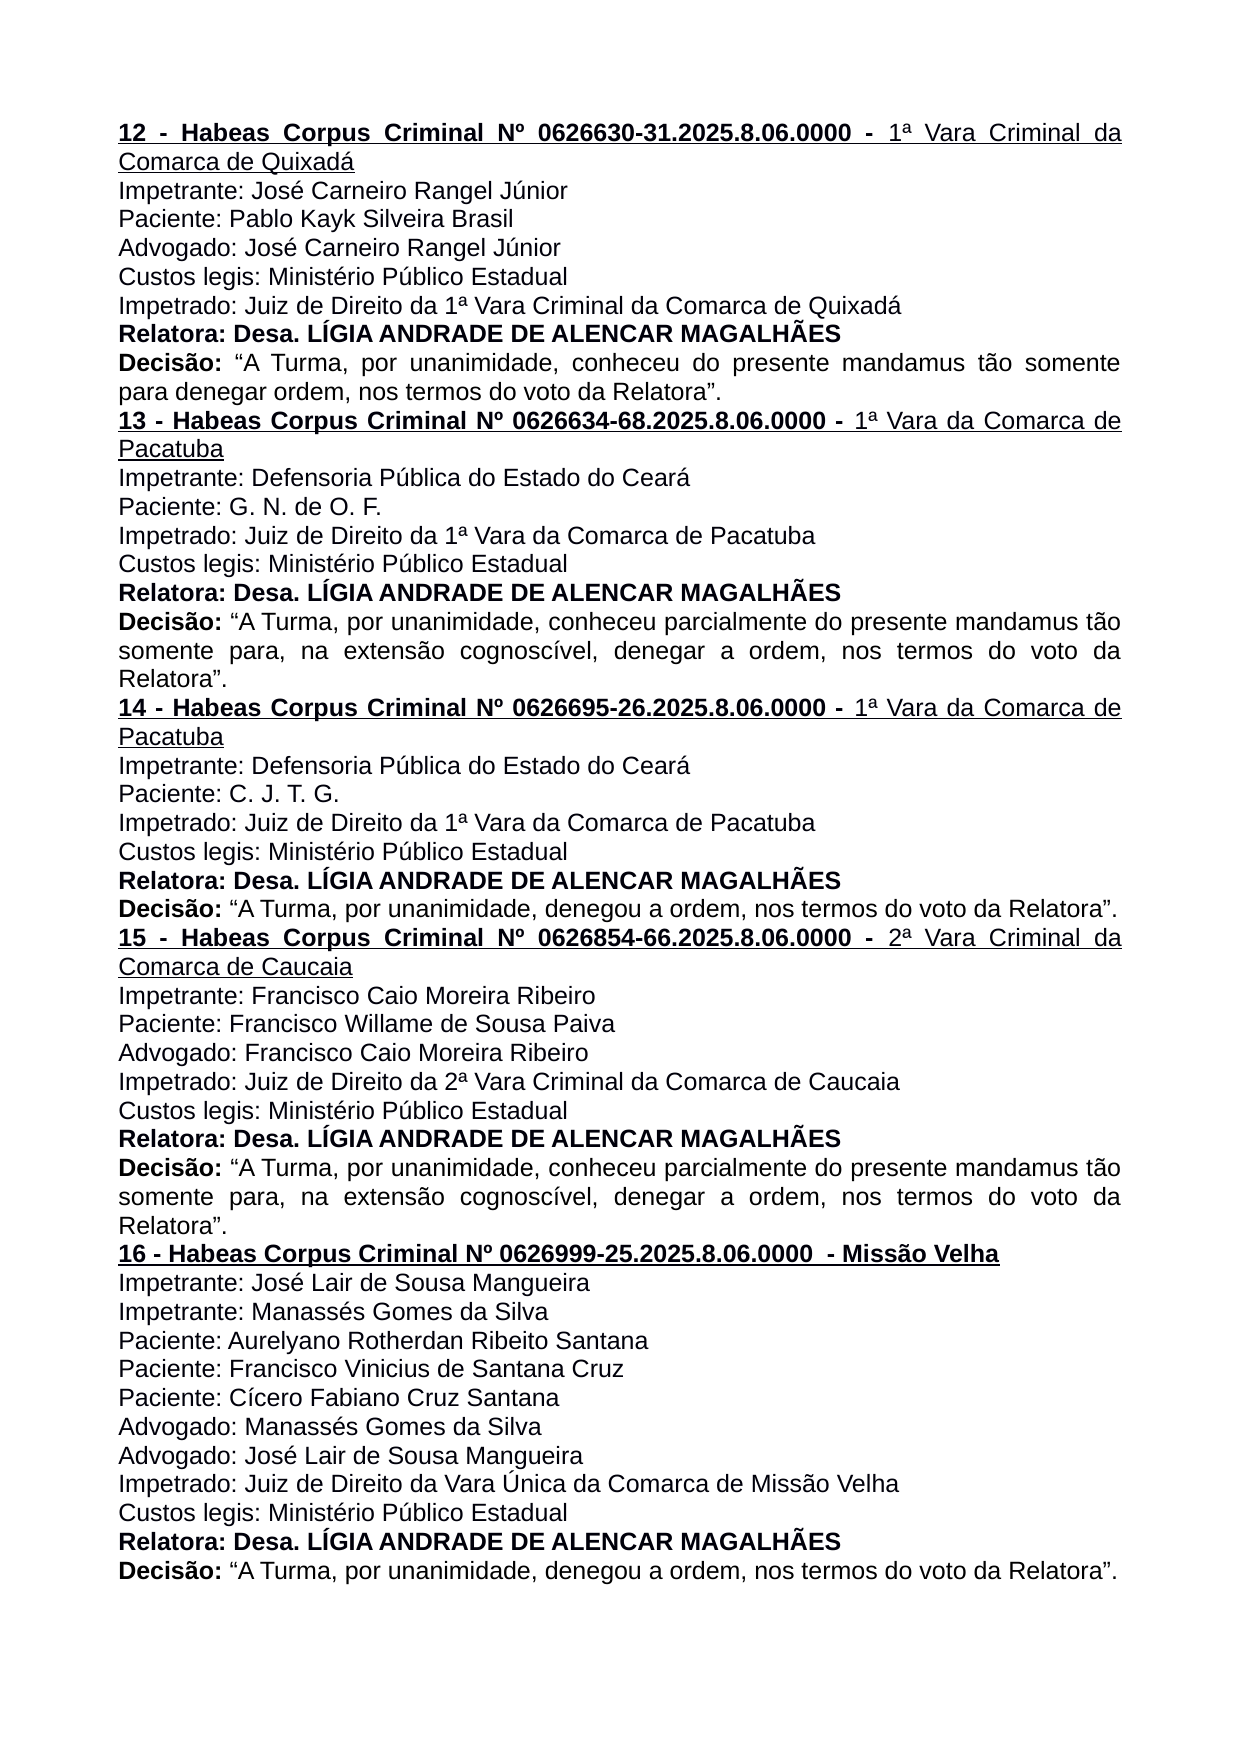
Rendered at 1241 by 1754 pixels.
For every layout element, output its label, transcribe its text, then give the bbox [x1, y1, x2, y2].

text Relatora: Desa. LÍGIA ANDRADE DE ALENCAR MAGALHÃES [118, 578, 1122, 607]
text Custos legis: Ministério Público Estadual [118, 1096, 1122, 1124]
text Impetrante: José Lair de Sousa Mangueira [118, 1268, 1122, 1297]
text Relatora: Desa. LÍGIA ANDRADE DE ALENCAR MAGALHÃES [118, 319, 1122, 348]
text Comarca de Caucaia [118, 949, 1122, 981]
text Impetrante: Defensoria Pública do Estado do Ceará [118, 751, 1122, 779]
text Custos legis: Ministério Público Estadual [118, 262, 1122, 291]
text Impetrado: Juiz de Direito da 2ª Vara Criminal da Comarca de Caucaia [118, 1067, 1122, 1096]
text Impetrado: Juiz de Direito da 1ª Vara da Comarca de Pacatuba [118, 808, 1122, 837]
text Impetrante: Defensoria Pública do Estado do Ceará [118, 463, 1122, 492]
text Decisão: “A Turma, por unanimidade, denegou a ordem, nos termos do voto da Relatora”. [118, 1556, 1122, 1584]
text Decisão: “A Turma, por unanimidade, denegou a ordem, nos termos do voto da Relatora”. [118, 894, 1122, 923]
text Pacatuba [118, 719, 1122, 751]
text Impetrado: Juiz de Direito da Vara Única da Comarca de Missão Velha [118, 1469, 1122, 1498]
text Decisão: “A Turma, por unanimidade, conheceu parcialmente do presente mandamus tão somente para, na extensão cognoscível, denegar a ordem, nos termos do voto da Relatora”. [118, 1153, 1122, 1239]
text Relatora: Desa. LÍGIA ANDRADE DE ALENCAR MAGALHÃES [118, 1527, 1122, 1556]
text Relatora: Desa. LÍGIA ANDRADE DE ALENCAR MAGALHÃES [118, 1124, 1122, 1153]
text 12 - Habeas Corpus Criminal Nº 0626630-31.2025.8.06.0000 - 1ª Vara Criminal da [118, 118, 1122, 143]
text Custos legis: Ministério Público Estadual [118, 837, 1122, 866]
text Advogado: Francisco Caio Moreira Ribeiro [118, 1038, 1122, 1067]
text Relatora: Desa. LÍGIA ANDRADE DE ALENCAR MAGALHÃES [118, 866, 1122, 894]
text Decisão: “A Turma, por unanimidade, conheceu parcialmente do presente mandamus tão somente para, na extensão cognoscível, denegar a ordem, nos termos do voto da Relatora”. [118, 607, 1122, 693]
text 15 - Habeas Corpus Criminal Nº 0626854-66.2025.8.06.0000 - 2ª Vara Criminal da [118, 923, 1122, 948]
text Impetrado: Juiz de Direito da 1ª Vara Criminal da Comarca de Quixadá [118, 291, 1122, 319]
text Impetrante: Manassés Gomes da Silva [118, 1297, 1122, 1326]
text Paciente: Francisco Vinicius de Santana Cruz [118, 1354, 1122, 1383]
text Impetrante: Francisco Caio Moreira Ribeiro [118, 981, 1122, 1009]
text 16 - Habeas Corpus Criminal Nº 0626999-25.2025.8.06.0000 - Missão Velha [118, 1239, 1122, 1268]
text Paciente: Cícero Fabiano Cruz Santana [118, 1383, 1122, 1412]
text Decisão: “A Turma, por unanimidade, conheceu do presente mandamus tão somente para denegar ordem, nos termos do voto da Relatora”. [118, 348, 1122, 406]
text Advogado: José Carneiro Rangel Júnior [118, 233, 1122, 262]
text Paciente: Pablo Kayk Silveira Brasil [118, 204, 1122, 233]
text Paciente: Aurelyano Rotherdan Ribeito Santana [118, 1326, 1122, 1354]
text Paciente: C. J. T. G. [118, 779, 1122, 808]
text Comarca de Quixadá [118, 144, 1122, 176]
text 13 - Habeas Corpus Criminal Nº 0626634-68.2025.8.06.0000 - 1ª Vara da Comarca de [118, 406, 1122, 431]
text Custos legis: Ministério Público Estadual [118, 1498, 1122, 1527]
text Paciente: G. N. de O. F. [118, 492, 1122, 521]
text Custos legis: Ministério Público Estadual [118, 549, 1122, 578]
text Advogado: José Lair de Sousa Mangueira [118, 1441, 1122, 1469]
text Pacatuba [118, 432, 1122, 463]
text Paciente: Francisco Willame de Sousa Paiva [118, 1009, 1122, 1038]
text 14 - Habeas Corpus Criminal Nº 0626695-26.2025.8.06.0000 - 1ª Vara da Comarca de [118, 693, 1122, 718]
text Impetrante: José Carneiro Rangel Júnior [118, 176, 1122, 204]
text Impetrado: Juiz de Direito da 1ª Vara da Comarca de Pacatuba [118, 521, 1122, 549]
text Advogado: Manassés Gomes da Silva [118, 1412, 1122, 1441]
